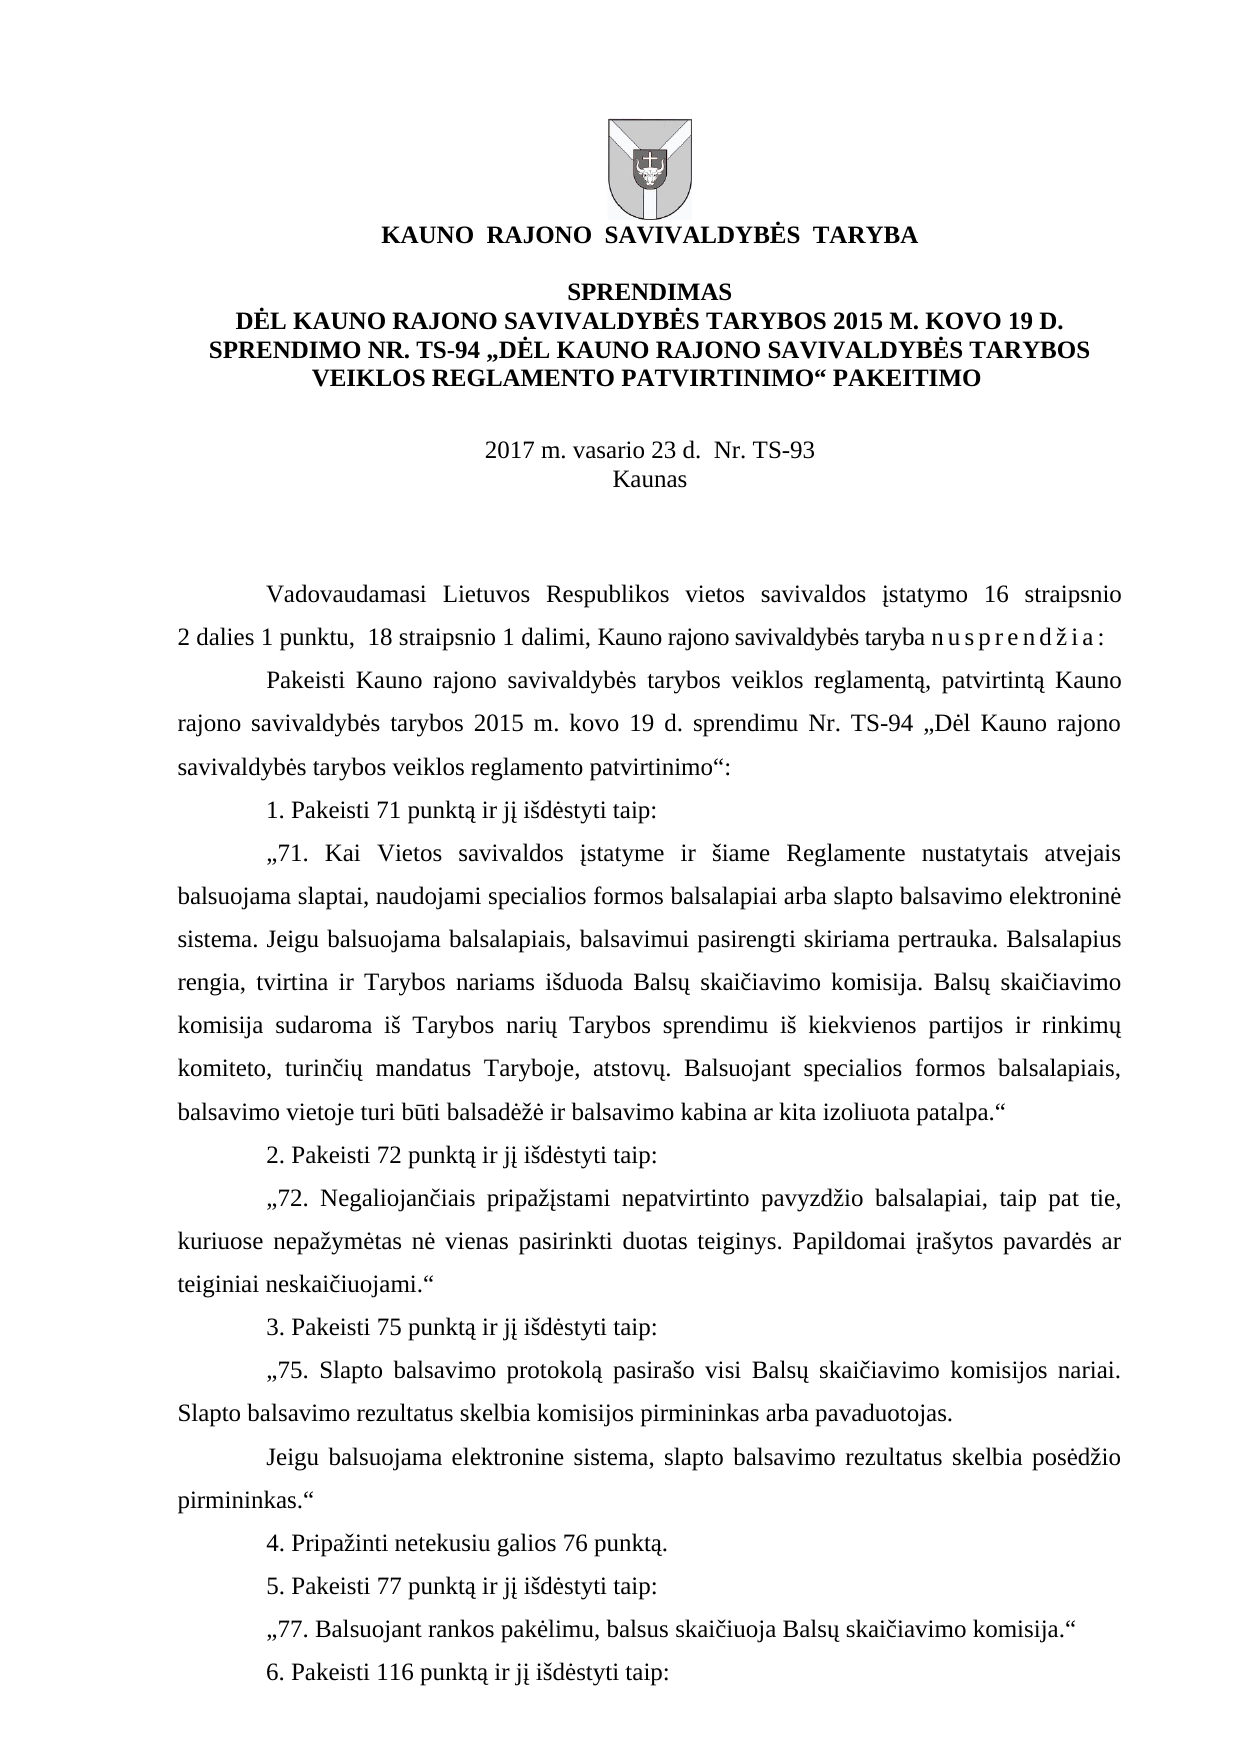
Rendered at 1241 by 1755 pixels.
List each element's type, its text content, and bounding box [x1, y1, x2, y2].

text Kaunas [177, 464, 1122, 493]
text KAUNO RAJONO SAVIVALDYBĖS TARYBA [177, 220, 1122, 248]
text „71. Kai Vietos savivaldos įstatyme ir šiame Reglamente nustatytais atvejais balsuojama slaptai, naudojami specialios formos balsalapiai arba slapto balsavimo elektroninė sistema. Jeigu balsuojama balsalapiais, balsavimui pasirengti skiriama pertrauka. Balsalapius rengia, tvirtina ir Tarybos nariams išduoda Balsų skaičiavimo komisija. Balsų skaičiavimo komisija sudaroma iš Tarybos narių Tarybos sprendimu iš kiekvienos partijos ir rinkimų komiteto, turinčių mandatus Taryboje, atstovų. Balsuojant specialios formos balsalapiais, balsavimo vietoje turi būti balsadėžė ir balsavimo kabina ar kita izoliuota patalpa.“ [177, 838, 1122, 1125]
text 4. Pripažinti netekusiu galios 76 punktą. [177, 1528, 1122, 1557]
text 3. Pakeisti 75 punktą ir jį išdėstyti taip: [177, 1312, 1122, 1341]
text SPRENDIMAS [177, 277, 1122, 306]
text Jeigu balsuojama elektronine sistema, slapto balsavimo rezultatus skelbia posėdžio pirmininkas.“ [177, 1442, 1122, 1513]
text 2017 m. vasario 23 d. Nr. TS-93 [177, 435, 1122, 464]
text 5. Pakeisti 77 punktą ir jį išdėstyti taip: [177, 1571, 1122, 1600]
text DĖL KAUNO RAJONO SAVIVALDYBĖS TARYBOS 2015 M. KOVO 19 D. SPRENDIMO NR. TS-94 „DĖL KAUNO RAJONO SAVIVALDYBĖS TARYBOS VEIKLOS REGLAMENTO PATVIRTINIMO“ PAKEITIMO [177, 306, 1122, 392]
text „72. Negaliojančiais pripažįstami nepatvirtinto pavyzdžio balsalapiai, taip pat tie, kuriuose nepažymėtas nė vienas pasirinkti duotas teiginys. Papildomai įrašytos pavardės ar teiginiai neskaičiuojami.“ [177, 1183, 1122, 1298]
text Pakeisti Kauno rajono savivaldybės tarybos veiklos reglamentą, patvirtintą Kauno rajono savivaldybės tarybos 2015 m. kovo 19 d. sprendimu Nr. TS-94 „Dėl Kauno rajono savivaldybės tarybos veiklos reglamento patvirtinimo“: [177, 665, 1122, 780]
text 2. Pakeisti 72 punktą ir jį išdėstyti taip: [177, 1140, 1122, 1168]
text Vadovaudamasi Lietuvos Respublikos vietos savivaldos įstatymo 16 straipsnio 2 dalies 1 punktu, 18 straipsnio 1 dalimi, Kauno rajono savivaldybės taryba nusprendžia: [177, 579, 1122, 651]
text 1. Pakeisti 71 punktą ir jį išdėstyti taip: [177, 795, 1122, 823]
text „75. Slapto balsavimo protokolą pasirašo visi Balsų skaičiavimo komisijos nariai. Slapto balsavimo rezultatus skelbia komisijos pirmininkas arba pavaduotojas. [177, 1355, 1122, 1427]
text „77. Balsuojant rankos pakėlimu, balsus skaičiuoja Balsų skaičiavimo komisija.“ [177, 1614, 1122, 1643]
text 6. Pakeisti 116 punktą ir jį išdėstyti taip: [177, 1657, 1122, 1686]
